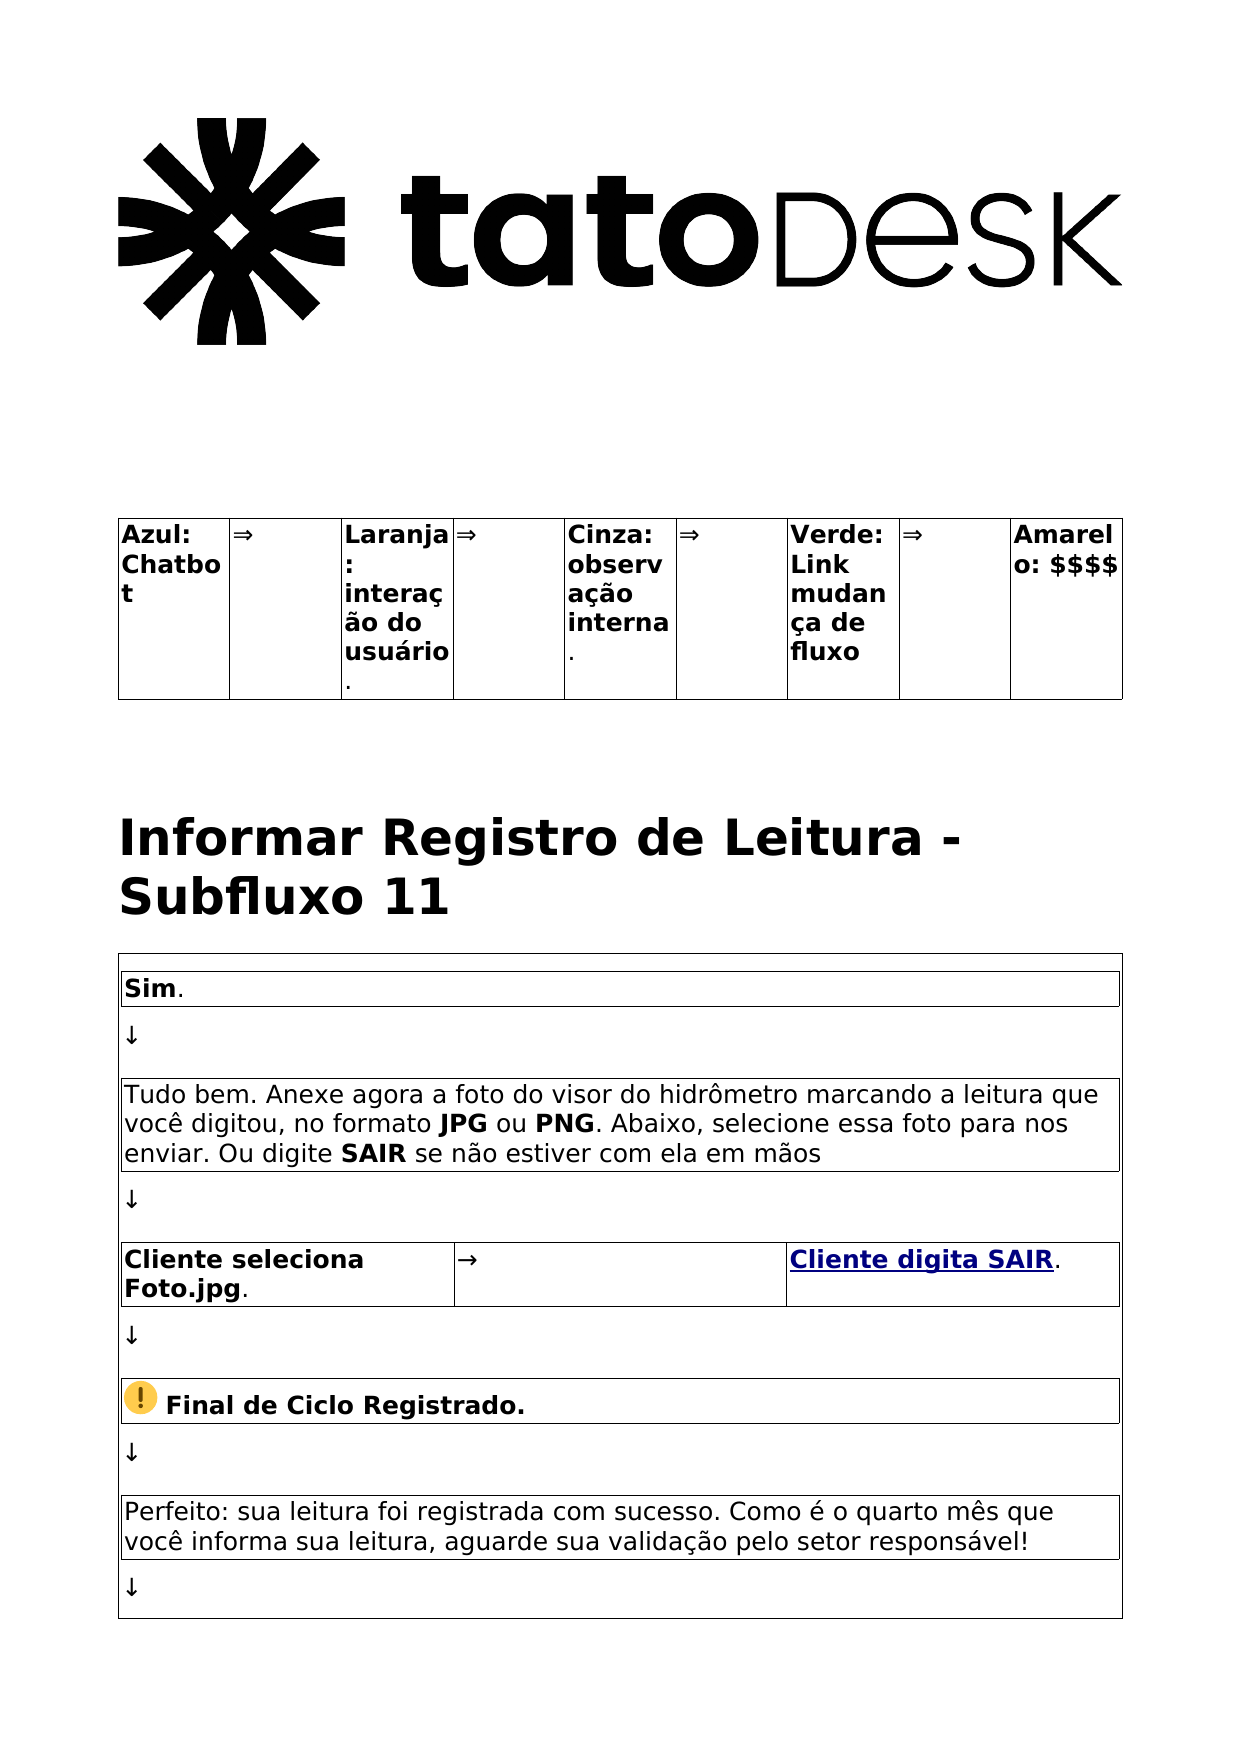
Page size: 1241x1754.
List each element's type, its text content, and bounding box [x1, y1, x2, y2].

table_header Cinza: observação interna. [565, 519, 676, 699]
picture [118, 118, 1123, 345]
table_header Cliente seleciona Foto.jpg. [122, 1243, 454, 1306]
table_header → [455, 1243, 786, 1306]
table_header ⇒ [677, 519, 787, 699]
table_header ⇒ [230, 519, 341, 699]
table_header ⇒ [900, 519, 1010, 699]
table_header Cliente digita SAIR. [787, 1243, 1119, 1306]
table_header Tudo bem. Anexe agora a foto do visor do hidrômetro marcando a leitura que você digitou, no formato JPG ou PNG. Abaixo, selecione essa foto para nos enviar. Ou digite SAIR se não estiver com ela em mãos [122, 1079, 1119, 1171]
table_header Final de Ciclo Registrado. [122, 1379, 1119, 1423]
subtitle Informar Registro de Leitura - Subfluxo 11 [118, 809, 1122, 926]
table_header Laranja: interação do usuário. [342, 519, 453, 699]
table_header Verde: Link mudança de fluxo [788, 519, 899, 699]
table_header ⇒ [454, 519, 564, 699]
table_header Sim. [122, 972, 1119, 1006]
table_header Azul: Chatbot [119, 519, 229, 699]
table_header ↓ ↓ ↓ ↓ ↓ [119, 954, 1122, 1618]
table_header Amarelo: $$$$ [1011, 519, 1122, 699]
table_header Perfeito: sua leitura foi registrada com sucesso. Como é o quarto mês que você informa sua leitura, aguarde sua validação pelo setor responsável! [122, 1496, 1119, 1559]
